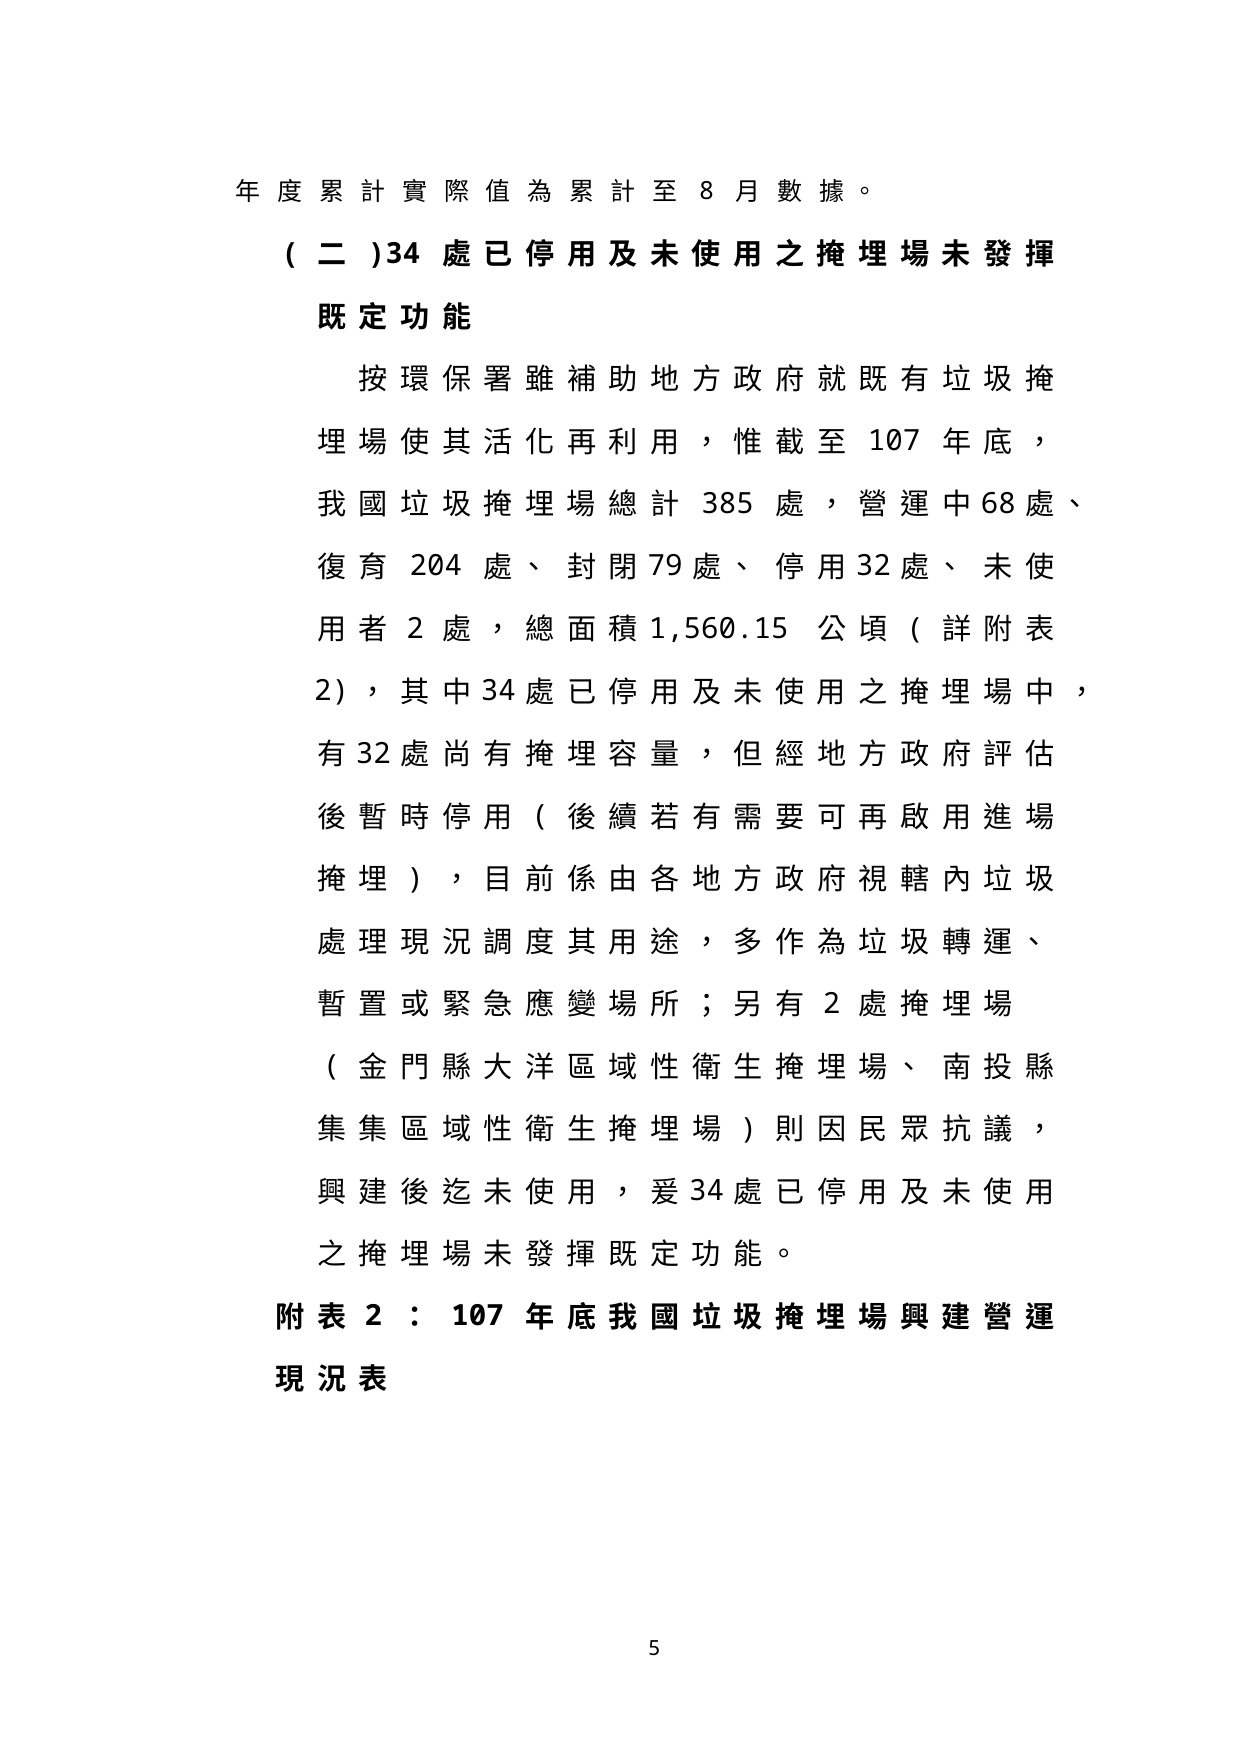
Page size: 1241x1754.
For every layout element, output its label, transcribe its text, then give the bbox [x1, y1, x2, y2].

text 按環保署雖補助地方政府就既有垃圾掩埋場使其活化再利用，惟截至107年底，我國垃圾掩埋場總計385處，營運中68處、復育204處、封閉79處、停用32處、未使用者2處，總面積1,560.15 公頃(詳附表2)，其中34處已停用及未使用之掩埋場中，有32處尚有掩埋容量，但經地方政府評估後暫時停用(後續若有需要可再啟用進場掩埋)，目前係由各地方政府視轄內垃圾處理現況調度其用途，多作為垃圾轉運、暫置或緊急應變場所；另有2處掩埋場(金門縣大洋區域性衛生掩埋場、南投縣集集區域性衛生掩埋場)則因民眾抗議，興建後迄未使用，爰34處已停用及未使用之掩埋場未發揮既定功能。 [274, 335, 1061, 1273]
text (二)34處已停用及未使用之掩埋場未發揮既定功能 [244, 210, 1061, 335]
text 附表2：107年底我國垃圾掩埋場興建營運現況表 [244, 1273, 1061, 1398]
text 年度累計實際值為累計至8月數據。 [149, 148, 1061, 210]
